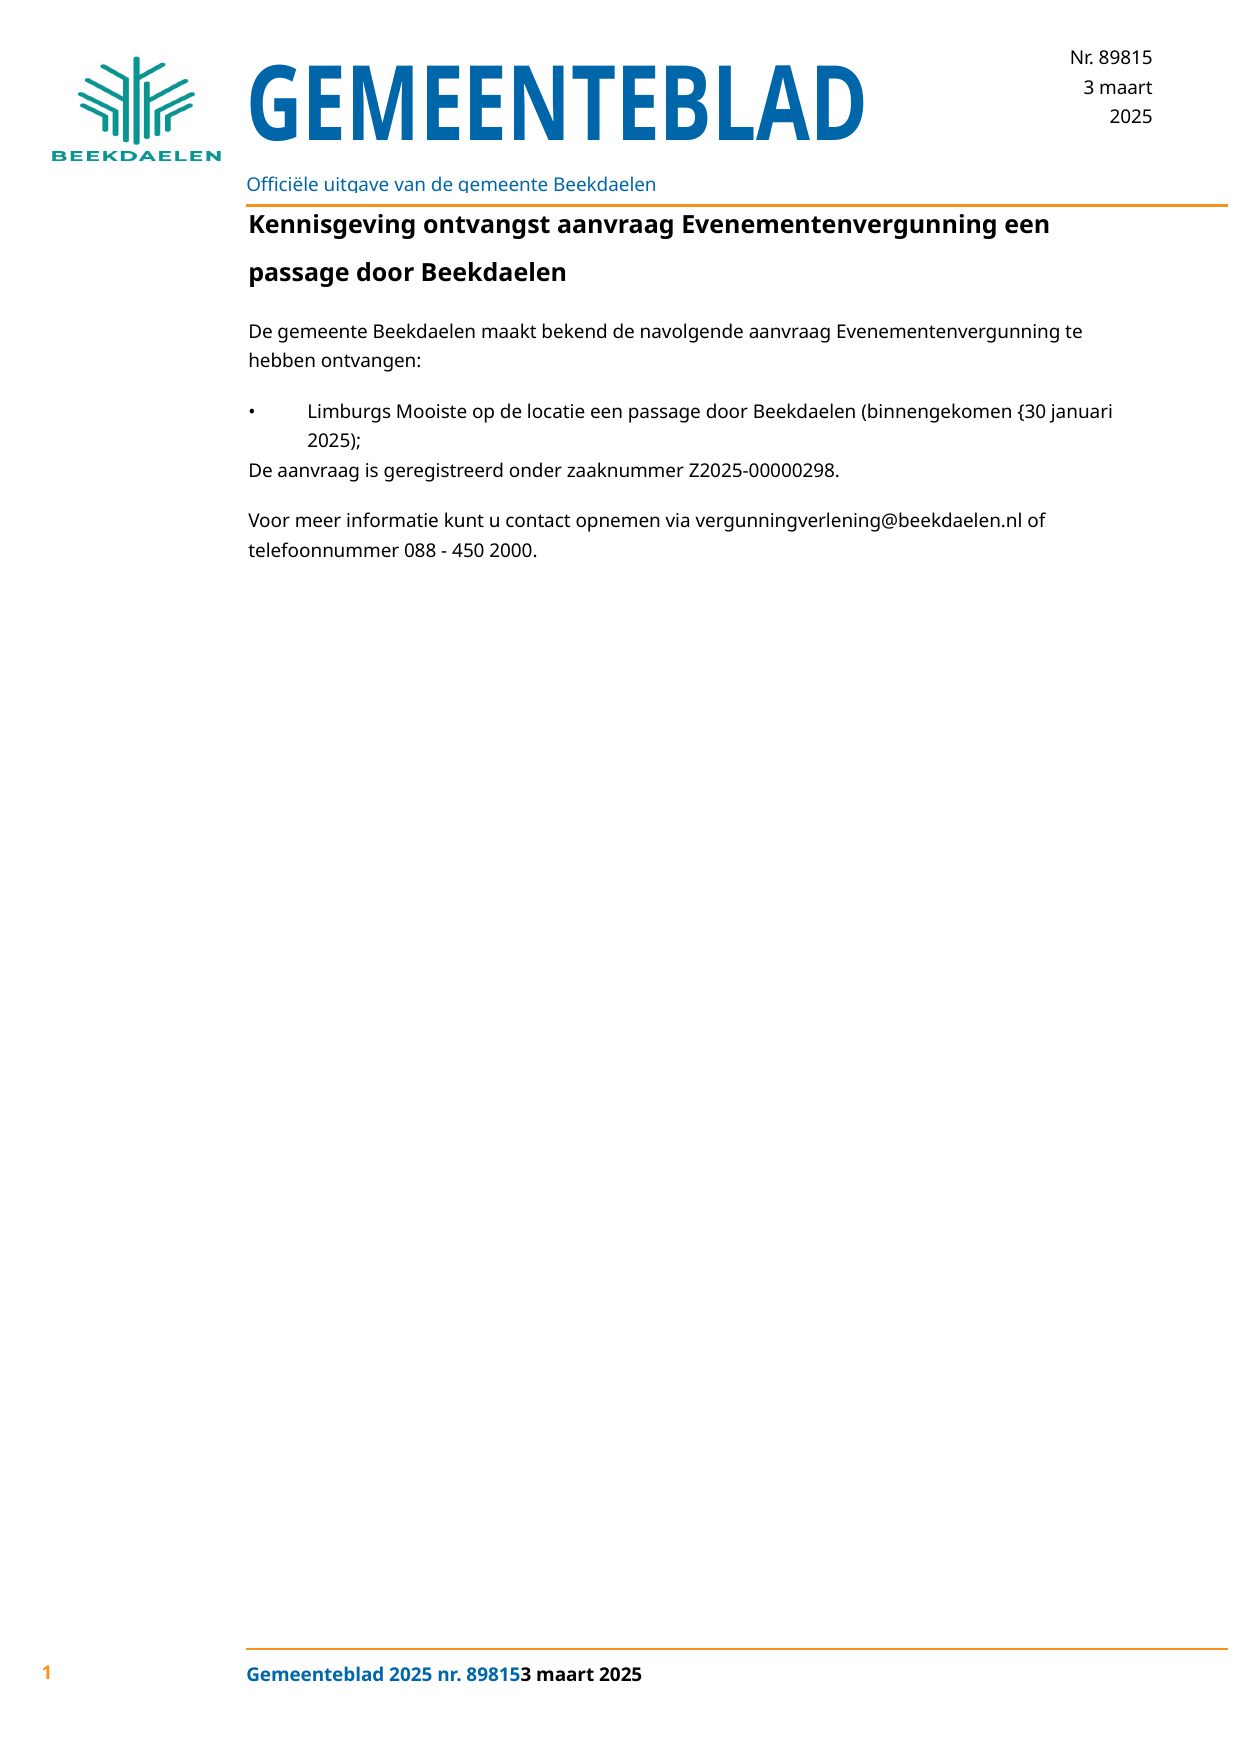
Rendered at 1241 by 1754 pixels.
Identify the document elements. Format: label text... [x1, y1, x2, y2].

text Voor meer informatie kunt u contact opnemen via vergunningverlening@beekdaelen.nl of telefoonnummer 088 - 450 2000. [248, 507, 1152, 563]
picture [41, 47, 231, 172]
list Limburgs Mooiste op de locatie een passage door Beekdaelen (binnengekomen {30 januari 2025); [248, 398, 1152, 453]
text De aanvraag is geregistreerd onder zaaknummer Z2025-00000298. [248, 457, 1152, 483]
text De gemeente Beekdaelen maakt bekend de navolgende aanvraag Evenementenvergunning te hebben ontvangen: [248, 318, 1152, 373]
text Kennisgeving ontvangst aanvraag Evenementenvergunning een passage door Beekdaelen [248, 207, 1152, 288]
